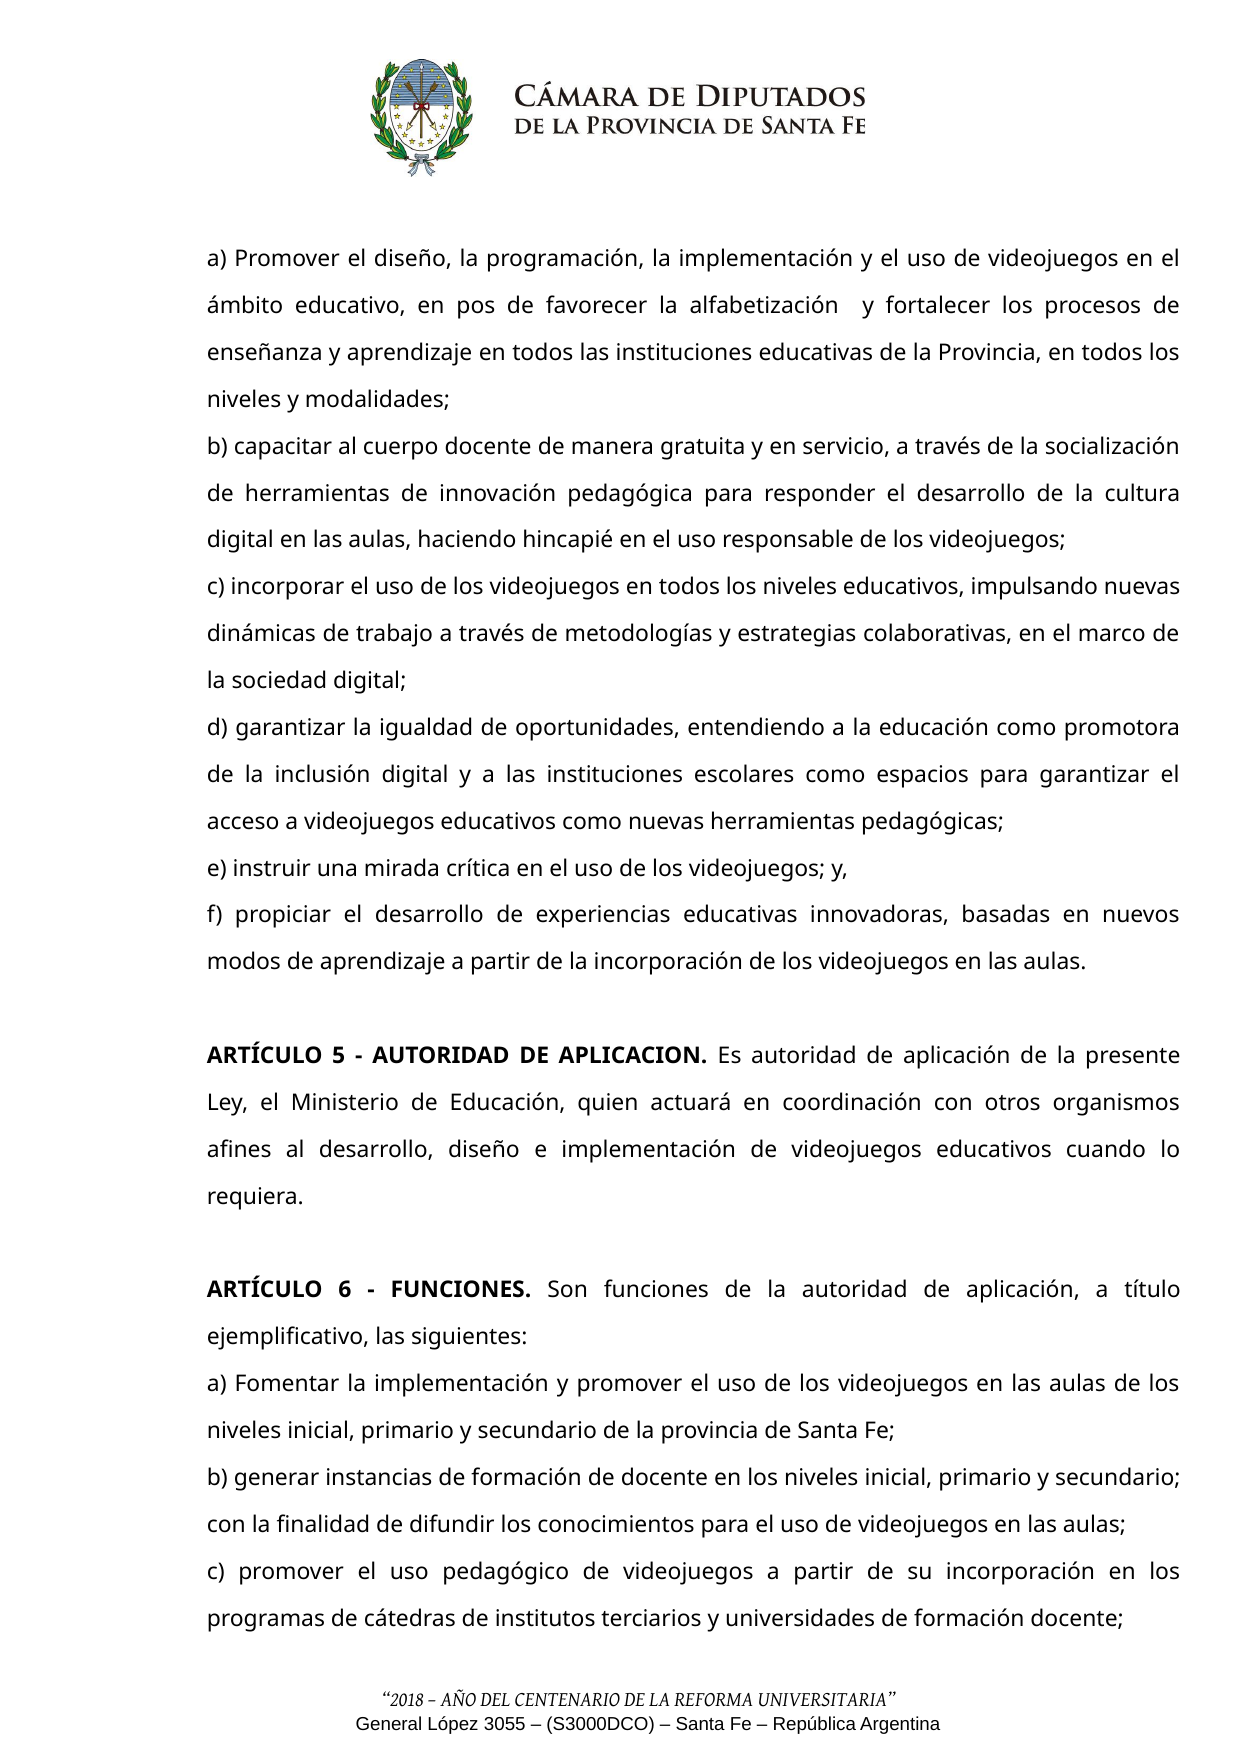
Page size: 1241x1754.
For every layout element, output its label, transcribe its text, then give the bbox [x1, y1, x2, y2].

text a) Fomentar la implementación y promover el uso de los videojuegos en las aulas de los niveles inicial, primario y secundario de la provincia de Santa Fe; [207, 1367, 1181, 1445]
text ARTÍCULO 5 - AUTORIDAD DE APLICACION. Es autoridad de aplicación de la presente Ley, el Ministerio de Educación, quien actuará en coordinación con otros organismos afines al desarrollo, diseño e implementación de videojuegos educativos cuando lo requiera. [207, 1039, 1181, 1211]
text e) instruir una mirada crítica en el uso de los videojuegos; y, [207, 852, 1181, 883]
text b) generar instancias de formación de docente en los niveles inicial, primario y secundario; con la finalidad de difundir los conocimientos para el uso de videojuegos en las aulas; [207, 1461, 1181, 1539]
text d) garantizar la igualdad de oportunidades, entendiendo a la educación como promotora de la inclusión digital y a las instituciones escolares como espacios para garantizar el acceso a videojuegos educativos como nuevas herramientas pedagógicas; [207, 711, 1181, 836]
text c) incorporar el uso de los videojuegos en todos los niveles educativos, impulsando nuevas dinámicas de trabajo a través de metodologías y estrategias colaborativas, en el marco de la sociedad digital; [207, 570, 1181, 695]
text f) propiciar el desarrollo de experiencias educativas innovadoras, basadas en nuevos modos de aprendizaje a partir de la incorporación de los videojuegos en las aulas. [207, 898, 1181, 977]
picture [370, 59, 866, 181]
text b) capacitar al cuerpo docente de manera gratuita y en servicio, a través de la socialización de herramientas de innovación pedagógica para responder el desarrollo de la cultura digital en las aulas, haciendo hincapié en el uso responsable de los videojuegos; [207, 430, 1181, 555]
text a) Promover el diseño, la programación, la implementación y el uso de videojuegos en el ámbito educativo, en pos de favorecer la alfabetización y fortalecer los procesos de enseñanza y aprendizaje en todos las instituciones educativas de la Provincia, en todos los niveles y modalidades; [207, 242, 1181, 414]
text ARTÍCULO 6 - FUNCIONES. Son funciones de la autoridad de aplicación, a título ejemplificativo, las siguientes: [207, 1273, 1181, 1352]
text c) promover el uso pedagógico de videojuegos a partir de su incorporación en los programas de cátedras de institutos terciarios y universidades de formación docente; [207, 1555, 1181, 1633]
